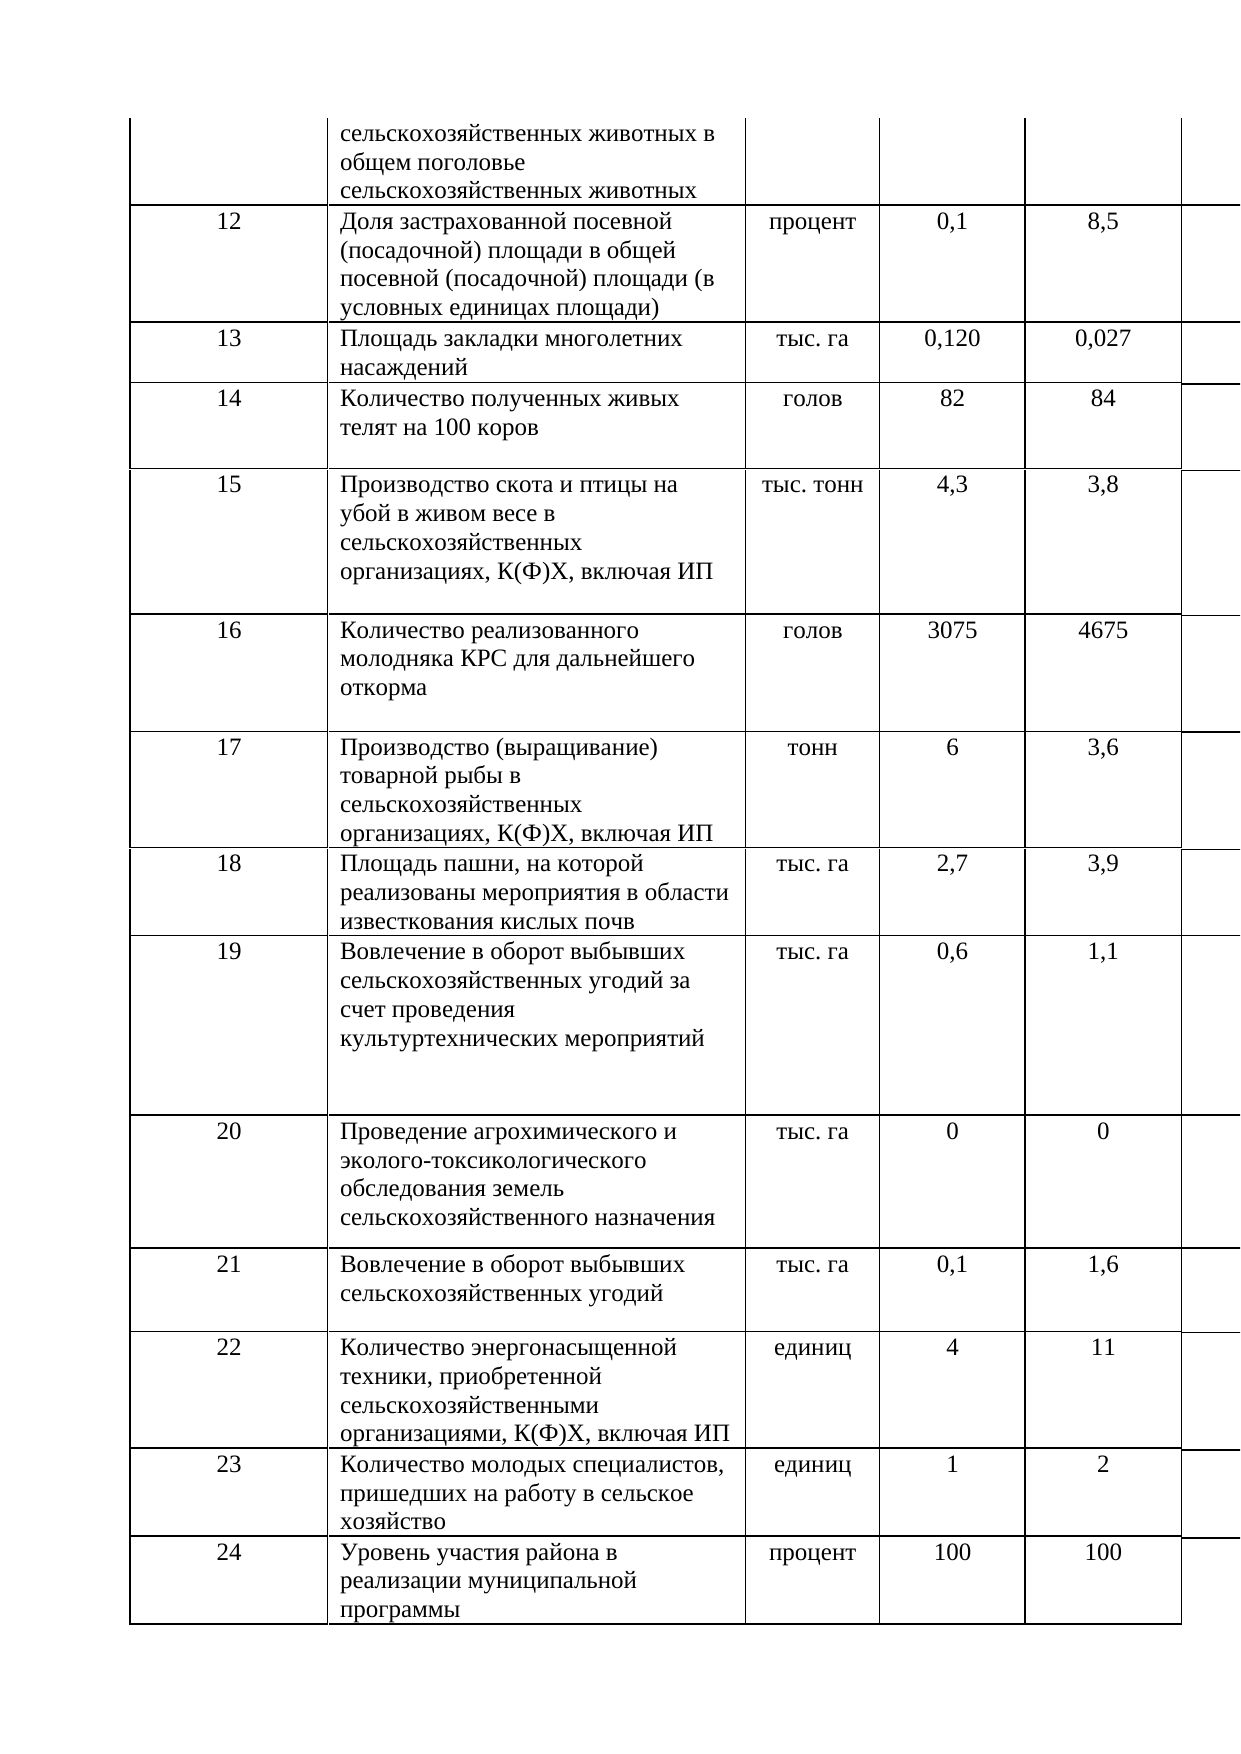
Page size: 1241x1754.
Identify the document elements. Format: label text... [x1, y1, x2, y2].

table_cell 21 [131, 1249, 327, 1331]
table_cell тонн [746, 732, 879, 847]
table_cell голов [746, 383, 879, 468]
table_cell Количество реализованного молодняка КРС для дальнейшего откорма [329, 615, 745, 731]
table_cell 8,5 [1026, 206, 1181, 321]
table_cell НА 2021-2025 ГОДЫ [118, 118, 129, 1625]
table_cell 11 [1026, 1332, 1181, 1447]
table_cell 14 [131, 383, 327, 468]
table_cell 12 [131, 206, 327, 321]
table_cell 22,5 [1182, 323, 1212, 383]
table_cell 3075 [880, 615, 1024, 731]
table_cell Уровень участия района в реализации муниципальной программы [329, 1537, 745, 1623]
table_cell [746, 118, 879, 204]
table_cell процент [746, 206, 879, 321]
table_cell 0,6 [880, 936, 1024, 1114]
table_cell Вовлечение в оборот выбывших сельскохозяйственных угодий за счет проведения культуртехнических мероприятий [329, 936, 745, 1114]
table_cell 19 [131, 936, 327, 1114]
table_cell 13 [131, 323, 327, 382]
table_cell 100 [1026, 1537, 1181, 1623]
table_cell Производство скота и птицы на убой в живом весе в сельскохозяйственных организациях, К(Ф)Х, включая ИП [329, 470, 745, 613]
table_cell голов [746, 615, 879, 731]
table_cell Количество полученных живых телят на 100 коров [329, 383, 745, 468]
table_cell 200 [1182, 1451, 1212, 1537]
table_cell 4,3 [880, 470, 1024, 613]
table_cell 275 [1182, 1333, 1212, 1449]
table_cell тыс. тонн [746, 470, 879, 613]
table_cell 183,3 [1182, 936, 1212, 1114]
table_cell 60 [1182, 733, 1212, 848]
table_cell Площадь закладки многолетних насаждений [329, 323, 745, 382]
table_cell тыс. га [746, 1116, 879, 1247]
table_cell [131, 118, 327, 204]
table_cell 3900 [1182, 118, 1212, 204]
table_cell Площадь пашни, на которой реализованы мероприятия в области известкования кислых почв [329, 849, 745, 935]
table_cell тыс. га [746, 849, 879, 935]
table_cell [1026, 118, 1181, 204]
table_cell 1,1 [1026, 936, 1181, 1114]
table_cell 1,6 [1026, 1249, 1181, 1331]
table_cell 144,4 [1182, 850, 1212, 935]
table_cell 17 [131, 732, 327, 847]
table_cell 100 [880, 1537, 1024, 1623]
table_cell Проведение агрохимического и эколого-токсикологического обследования земель сельскохозяйственного назначения [329, 1116, 745, 1247]
table_cell Производство (выращивание) товарной рыбы в сельскохозяйственных организациях, К(Ф)Х, включая ИП [329, 732, 745, 847]
table_cell 0,1 [880, 206, 1024, 321]
table_cell 0,120 [880, 323, 1024, 382]
table_cell Количество молодых специалистов, пришедших на работу в сельское хозяйство [329, 1449, 745, 1535]
table_cell 3,8 [1026, 470, 1181, 613]
table_cell 0,1 [880, 1249, 1024, 1331]
table_cell 4 [880, 1332, 1024, 1447]
table_cell 4675 [1026, 615, 1181, 731]
table_cell 0,027 [1026, 323, 1181, 382]
table_cell Количество энергонасыщенной техники, приобретенной сельскохозяйственными организациями, К(Ф)Х, включая ИП [329, 1332, 745, 1447]
table_cell Вовлечение в оборот выбывших сельскохозяйственных угодий [329, 1249, 745, 1331]
table_cell единиц [746, 1332, 879, 1447]
table_cell 22 [131, 1332, 327, 1447]
table_cell тыс. га [746, 936, 879, 1114]
table_cell тыс. га [746, 1249, 879, 1331]
table_cell [880, 118, 1024, 204]
table_cell 82 [880, 383, 1024, 468]
table_cell единиц [746, 1449, 879, 1535]
table_cell 2,7 [880, 849, 1024, 935]
table_cell 100 [1182, 1539, 1212, 1625]
table_cell 16 [131, 615, 327, 731]
table_cell Доля застрахованной посевной (посадочной) площади в общей посевной (посадочной) площади (в условных единицах площади) [329, 206, 745, 321]
table_cell 1600 [1182, 1249, 1212, 1332]
table_cell 2 [1026, 1449, 1181, 1535]
table_cell тыс. га [746, 323, 879, 382]
table_cell 3,9 [1026, 849, 1181, 935]
table_cell - [1182, 1116, 1212, 1247]
table_cell процент [746, 1537, 879, 1623]
table_cell 3,6 [1026, 732, 1181, 847]
table_cell сельскохозяйственных животных в общем поголовье сельскохозяйственных животных [329, 118, 745, 204]
table_cell 24 [131, 1537, 327, 1623]
table_cell 6 [880, 732, 1024, 847]
table_cell 88,4 [1182, 471, 1212, 615]
table_cell 102,4 [1182, 385, 1212, 469]
table_cell 152 [1182, 616, 1212, 731]
table_cell 8500 [1182, 206, 1212, 321]
table_cell 1 [880, 1449, 1024, 1535]
table_cell 0 [1026, 1116, 1181, 1247]
table_cell 15 [131, 470, 327, 613]
table_cell 18 [131, 849, 327, 935]
table_cell 0 [880, 1116, 1024, 1247]
table_cell 84 [1026, 383, 1181, 468]
table_cell 23 [131, 1449, 327, 1535]
table_cell 20 [131, 1116, 327, 1247]
